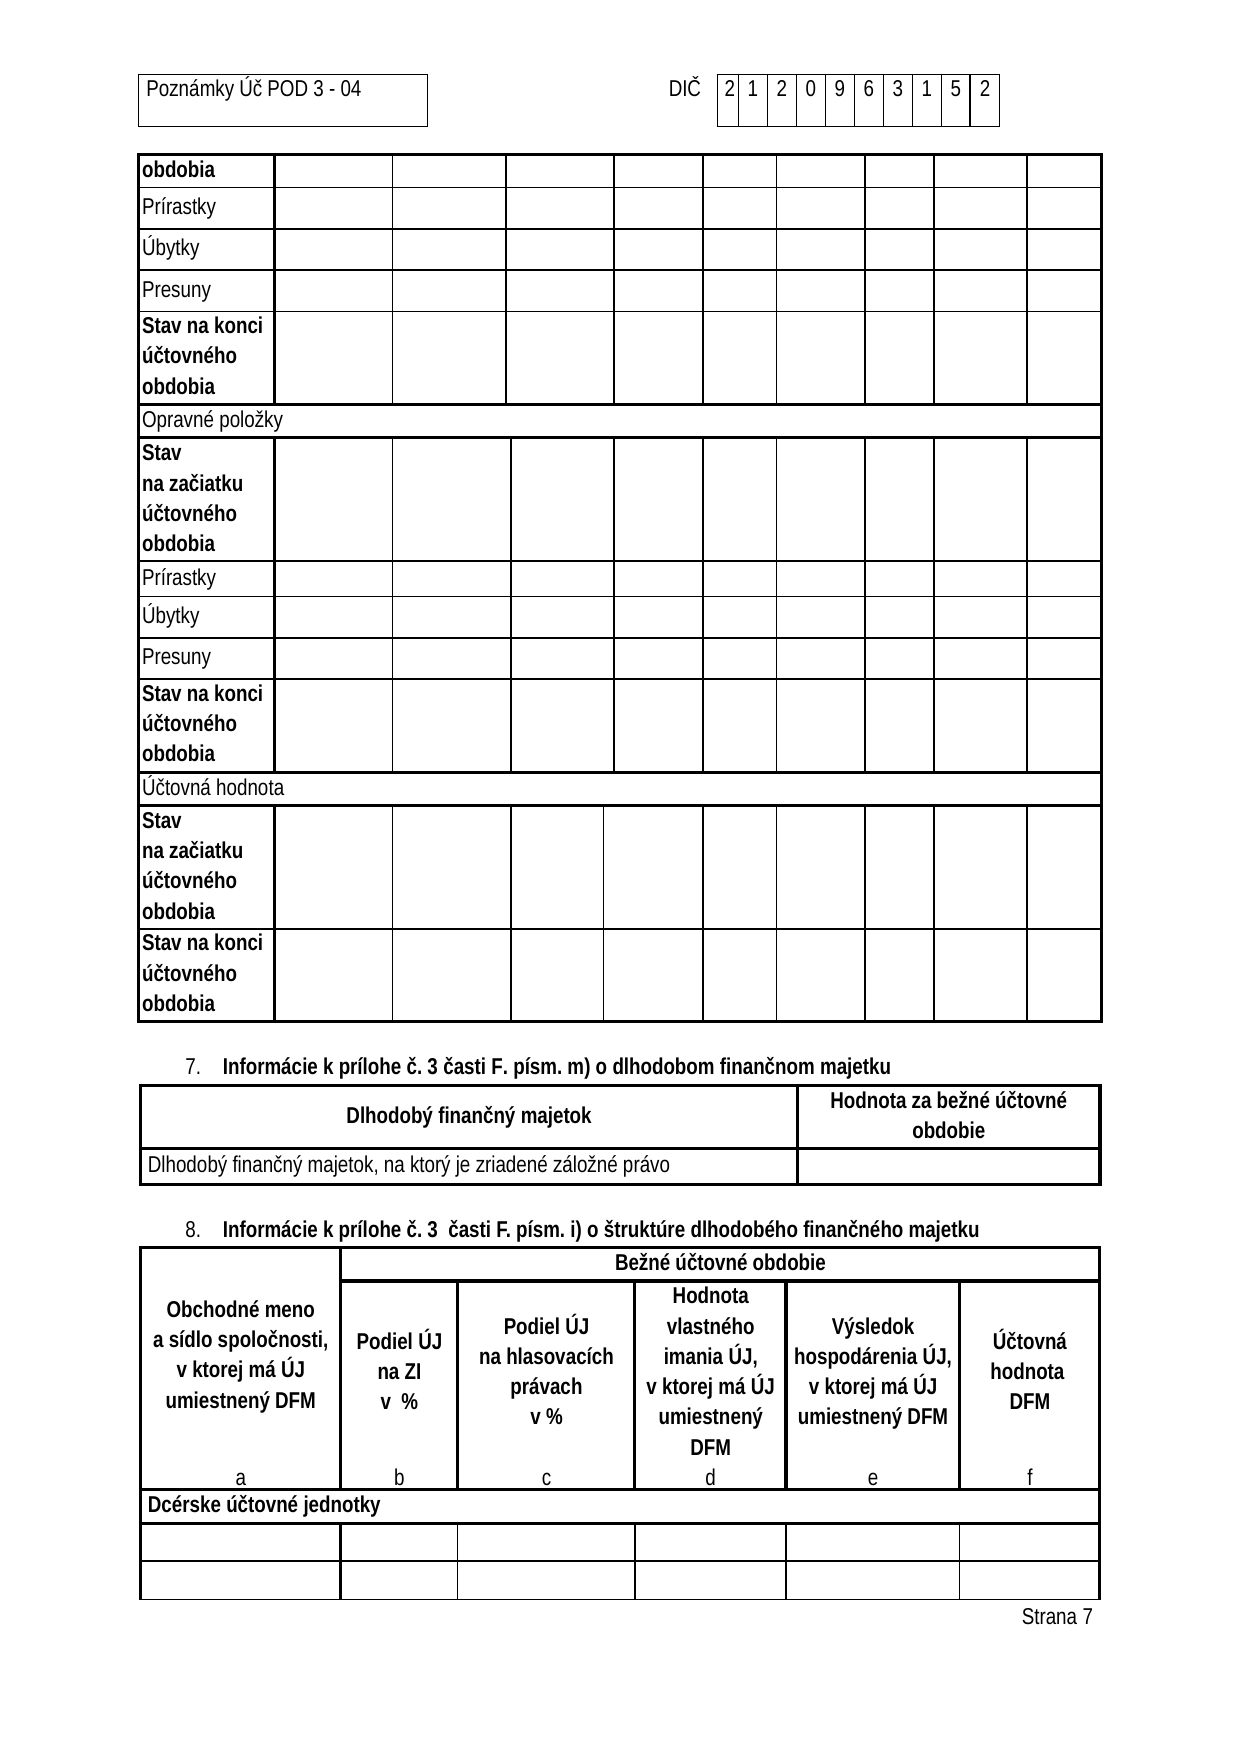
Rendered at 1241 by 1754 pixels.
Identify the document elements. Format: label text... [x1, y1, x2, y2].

table_cell Úbytky [140, 597, 273, 637]
table_cell [866, 156, 933, 187]
table_cell [777, 312, 864, 403]
table_cell [866, 271, 933, 311]
table_cell [935, 639, 1026, 678]
table_cell [604, 930, 702, 1020]
table_cell [393, 807, 510, 928]
table_cell [935, 271, 1026, 311]
table_cell [393, 271, 505, 311]
table_cell [276, 271, 392, 311]
table_cell [1028, 562, 1100, 596]
table_cell [935, 156, 1026, 187]
table_cell [276, 230, 392, 269]
table_cell [777, 930, 864, 1020]
table_cell [276, 312, 392, 403]
table_cell [512, 680, 613, 771]
table_cell [777, 188, 864, 228]
table_cell [704, 807, 776, 928]
table_cell [512, 562, 613, 596]
table_cell [935, 597, 1026, 637]
table_cell [276, 439, 392, 560]
table_cell [1028, 312, 1100, 403]
table_cell [615, 439, 702, 560]
table_header Obchodné meno a sídlo spoločnosti, v ktorej má ÚJ umiestnený DFM [142, 1249, 339, 1464]
table_cell [777, 230, 864, 269]
table_cell Stav na konci účtovného obdobia [140, 930, 273, 1020]
table_cell a [142, 1464, 339, 1487]
table_cell [393, 230, 505, 269]
list Informácie k prílohe č. 3 časti F. písm. i) o štruktúre dlhodobého finančného majetku [185, 1216, 1093, 1242]
table_cell [342, 1525, 457, 1560]
table_cell [777, 597, 864, 637]
table_cell [615, 597, 702, 637]
table_cell [866, 188, 933, 228]
table_cell [1028, 639, 1100, 678]
table_cell [615, 156, 702, 187]
table_cell Stav na konci účtovného obdobia [140, 680, 273, 771]
table_cell [960, 1562, 1098, 1598]
table_header Hodnota za bežné účtovné obdobie [799, 1087, 1098, 1147]
table_cell [276, 597, 392, 637]
table_cell [142, 1562, 339, 1598]
table_cell Prírastky [140, 188, 273, 228]
table_cell [604, 807, 702, 928]
table_cell [704, 597, 776, 637]
table_cell [615, 562, 702, 596]
table_cell [393, 156, 505, 187]
table_cell [276, 807, 392, 928]
table_cell [777, 271, 864, 311]
table_cell [512, 597, 613, 637]
table_cell [615, 639, 702, 678]
table_cell [704, 639, 776, 678]
table_cell [777, 639, 864, 678]
table_header Bežné účtovné obdobie [342, 1249, 1098, 1279]
table_cell obdobia [140, 156, 273, 187]
table_cell [866, 639, 933, 678]
table_cell Prírastky [140, 562, 273, 596]
table_cell [1028, 188, 1100, 228]
table_cell Stav na začiatku účtovného obdobia [140, 807, 273, 928]
table_cell [1028, 271, 1100, 311]
table_cell Podiel ÚJ na ZI v % [342, 1283, 456, 1464]
table_cell [615, 230, 702, 269]
table_cell [1028, 930, 1100, 1020]
table_cell [704, 439, 776, 560]
table_cell Opravné položky [140, 406, 1100, 436]
table_cell [866, 312, 933, 403]
table_cell Účtovná hodnota [140, 774, 1100, 804]
table_cell [142, 1525, 339, 1560]
table_cell [512, 930, 603, 1020]
table_cell [276, 680, 392, 771]
table_cell Účtovná hodnota DFM [961, 1283, 1098, 1464]
table_cell [1028, 156, 1100, 187]
table_cell [935, 312, 1026, 403]
list Informácie k prílohe č. 3 časti F. písm. m) o dlhodobom finančnom majetku [185, 1053, 1093, 1080]
table_cell [866, 562, 933, 596]
table_cell [512, 807, 603, 928]
table_cell [704, 680, 776, 771]
table_cell [512, 639, 613, 678]
table_cell [777, 156, 864, 187]
table_cell Výsledok hospodárenia ÚJ, v ktorej má ÚJ umiestnený DFM [788, 1283, 958, 1464]
table_cell Hodnota vlastného imania ÚJ, v ktorej má ÚJ umiestnený DFM [636, 1283, 784, 1464]
table_cell [777, 562, 864, 596]
table_cell [507, 156, 613, 187]
table_cell [960, 1525, 1098, 1560]
table_cell Úbytky [140, 230, 273, 269]
table_cell [507, 188, 613, 228]
table_cell [866, 930, 933, 1020]
table_cell [393, 562, 510, 596]
table_cell [704, 230, 776, 269]
table_cell [393, 312, 505, 403]
table_cell Podiel ÚJ na hlasovacích právach v % [459, 1283, 633, 1464]
table_cell [777, 439, 864, 560]
table_cell [1028, 439, 1100, 560]
table_cell Presuny [140, 271, 273, 311]
table_cell [276, 639, 392, 678]
table_cell [507, 230, 613, 269]
table_cell [276, 562, 392, 596]
table_cell [393, 439, 510, 560]
table_cell Dlhodobý finančný majetok, na ktorý je zriadené záložné právo [142, 1150, 796, 1182]
table_cell [935, 230, 1026, 269]
table_cell [512, 439, 613, 560]
table_cell [507, 312, 613, 403]
table_cell [507, 271, 613, 311]
table_cell [787, 1525, 959, 1560]
table_cell Presuny [140, 639, 273, 678]
table_cell [636, 1562, 785, 1598]
table_cell Dcérske účtovné jednotky [142, 1491, 1098, 1522]
table_cell [787, 1562, 959, 1598]
table_cell [458, 1562, 634, 1598]
table_cell c [459, 1464, 633, 1487]
table_cell [935, 807, 1026, 928]
table_cell [615, 188, 702, 228]
table_cell f [961, 1464, 1098, 1487]
table_cell [393, 680, 510, 771]
table_cell [935, 680, 1026, 771]
table_cell Stav na konci účtovného obdobia [140, 312, 273, 403]
table_cell [866, 439, 933, 560]
table_cell [458, 1525, 634, 1560]
table_cell [276, 156, 392, 187]
table_cell [866, 807, 933, 928]
table_cell [704, 271, 776, 311]
table_cell [704, 312, 776, 403]
table_cell [615, 312, 702, 403]
table_cell [866, 597, 933, 637]
table_cell [393, 930, 510, 1020]
table_cell [636, 1525, 785, 1560]
table_cell [1028, 807, 1100, 928]
table_cell [1028, 680, 1100, 771]
table_cell [935, 930, 1026, 1020]
table_cell [866, 230, 933, 269]
table_cell [704, 930, 776, 1020]
table_cell [866, 680, 933, 771]
table_cell [615, 271, 702, 311]
table_cell Stav na začiatku účtovného obdobia [140, 439, 273, 560]
table_cell [1028, 597, 1100, 637]
table_cell [393, 188, 505, 228]
table_header Dlhodobý finančný majetok [142, 1087, 796, 1147]
table_cell [393, 597, 510, 637]
table_cell [393, 639, 510, 678]
table_cell [342, 1562, 457, 1598]
table_cell [799, 1150, 1098, 1182]
table_cell [276, 930, 392, 1020]
table_cell [777, 807, 864, 928]
table_cell [1028, 230, 1100, 269]
table_cell [615, 680, 702, 771]
table_cell [276, 188, 392, 228]
table_cell [935, 439, 1026, 560]
table_cell [935, 562, 1026, 596]
table_cell [935, 188, 1026, 228]
table_cell b [342, 1464, 456, 1487]
table_cell e [788, 1464, 958, 1487]
table_cell [704, 188, 776, 228]
table_cell [704, 562, 776, 596]
table_cell [704, 156, 776, 187]
table_cell [777, 680, 864, 771]
table_cell d [636, 1464, 784, 1487]
